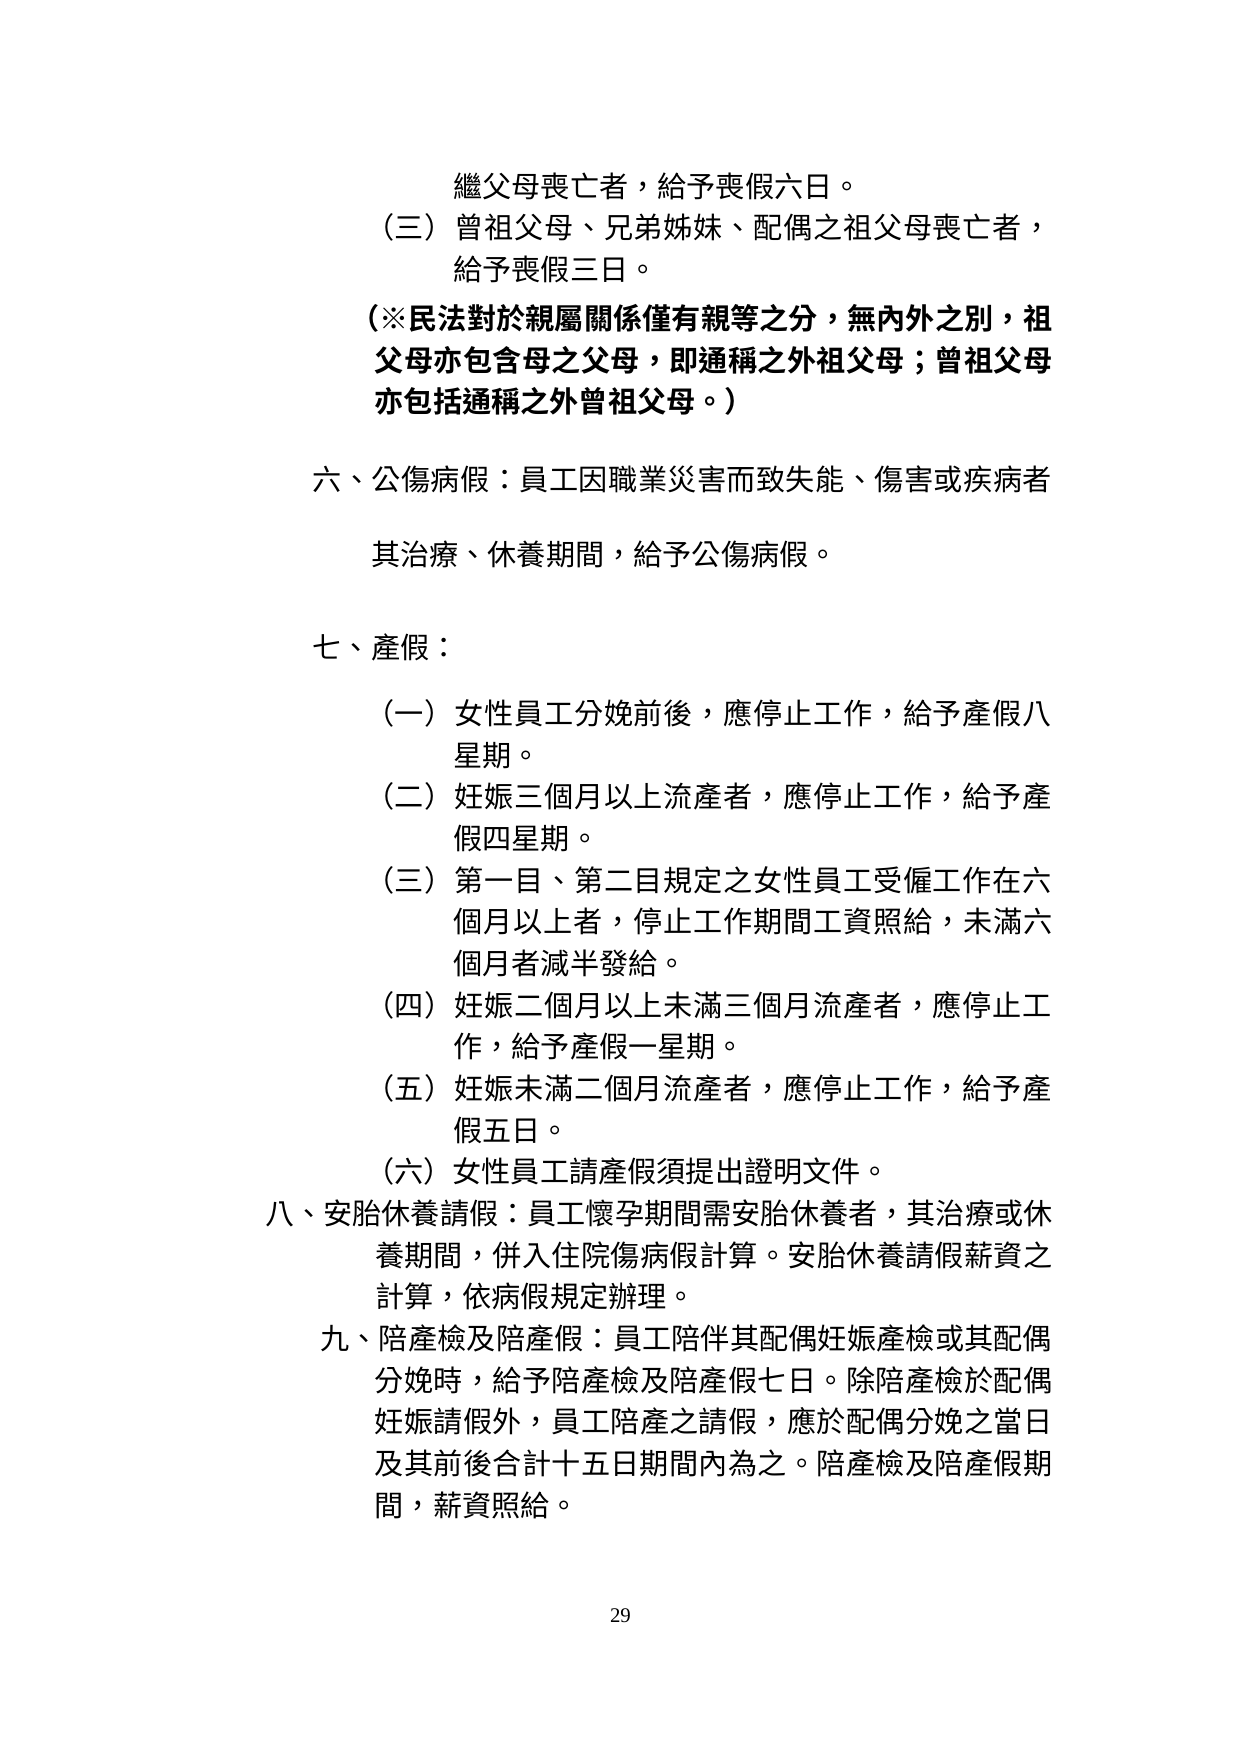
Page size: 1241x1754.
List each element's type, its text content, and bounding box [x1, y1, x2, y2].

text 七、產假： [312, 609, 1053, 684]
text （三）曾祖父母、兄弟姊妹、配偶之祖父母喪亡者，給予喪假三日。 [365, 205, 1053, 289]
text （四）妊娠二個月以上未滿三個月流產者，應停止工作，給予產假一星期。 [365, 983, 1053, 1066]
text （一）女性員工分娩前後，應停止工作，給予產假八星期。 [365, 691, 1053, 774]
text （五）妊娠未滿二個月流產者，應停止工作，給予產假五日。 [365, 1066, 1053, 1149]
text 八、安胎休養請假：員工懷孕期間需安胎休養者，其治療或休養期間，併入住院傷病假計算。安胎休養請假薪資之計算，依病假規定辦理。 [206, 1191, 1053, 1316]
text （三）第一目、第二目規定之女性員工受僱工作在六個月以上者，停止工作期間工資照給，未滿六個月者減半發給。 [365, 858, 1053, 983]
text （二）妊娠三個月以上流產者，應停止工作，給予產假四星期。 [365, 774, 1053, 858]
text （六）女性員工請產假須提出證明文件。 [365, 1149, 1053, 1191]
text 繼父母喪亡者，給予喪假六日。 [365, 164, 1053, 205]
text 六、公傷病假：員工因職業災害而致失能、傷害或疾病者，其治療、休養期間，給予公傷病假。 [312, 440, 1053, 590]
text 九、陪產檢及陪產假：員工陪伴其配偶妊娠產檢或其配偶分娩時，給予陪產檢及陪產假七日。除陪產檢於配偶妊娠請假外，員工陪產之請假，應於配偶分娩之當日及其前後合計十五日期間內為之。陪產檢及陪產假期間，薪資照給。 [320, 1316, 1053, 1524]
text （※民法對於親屬關係僅有親等之分，無內外之別，祖父母亦包含母之父母，即通稱之外祖父母；曾祖父母亦包括通稱之外曾祖父母。） [350, 296, 1053, 421]
